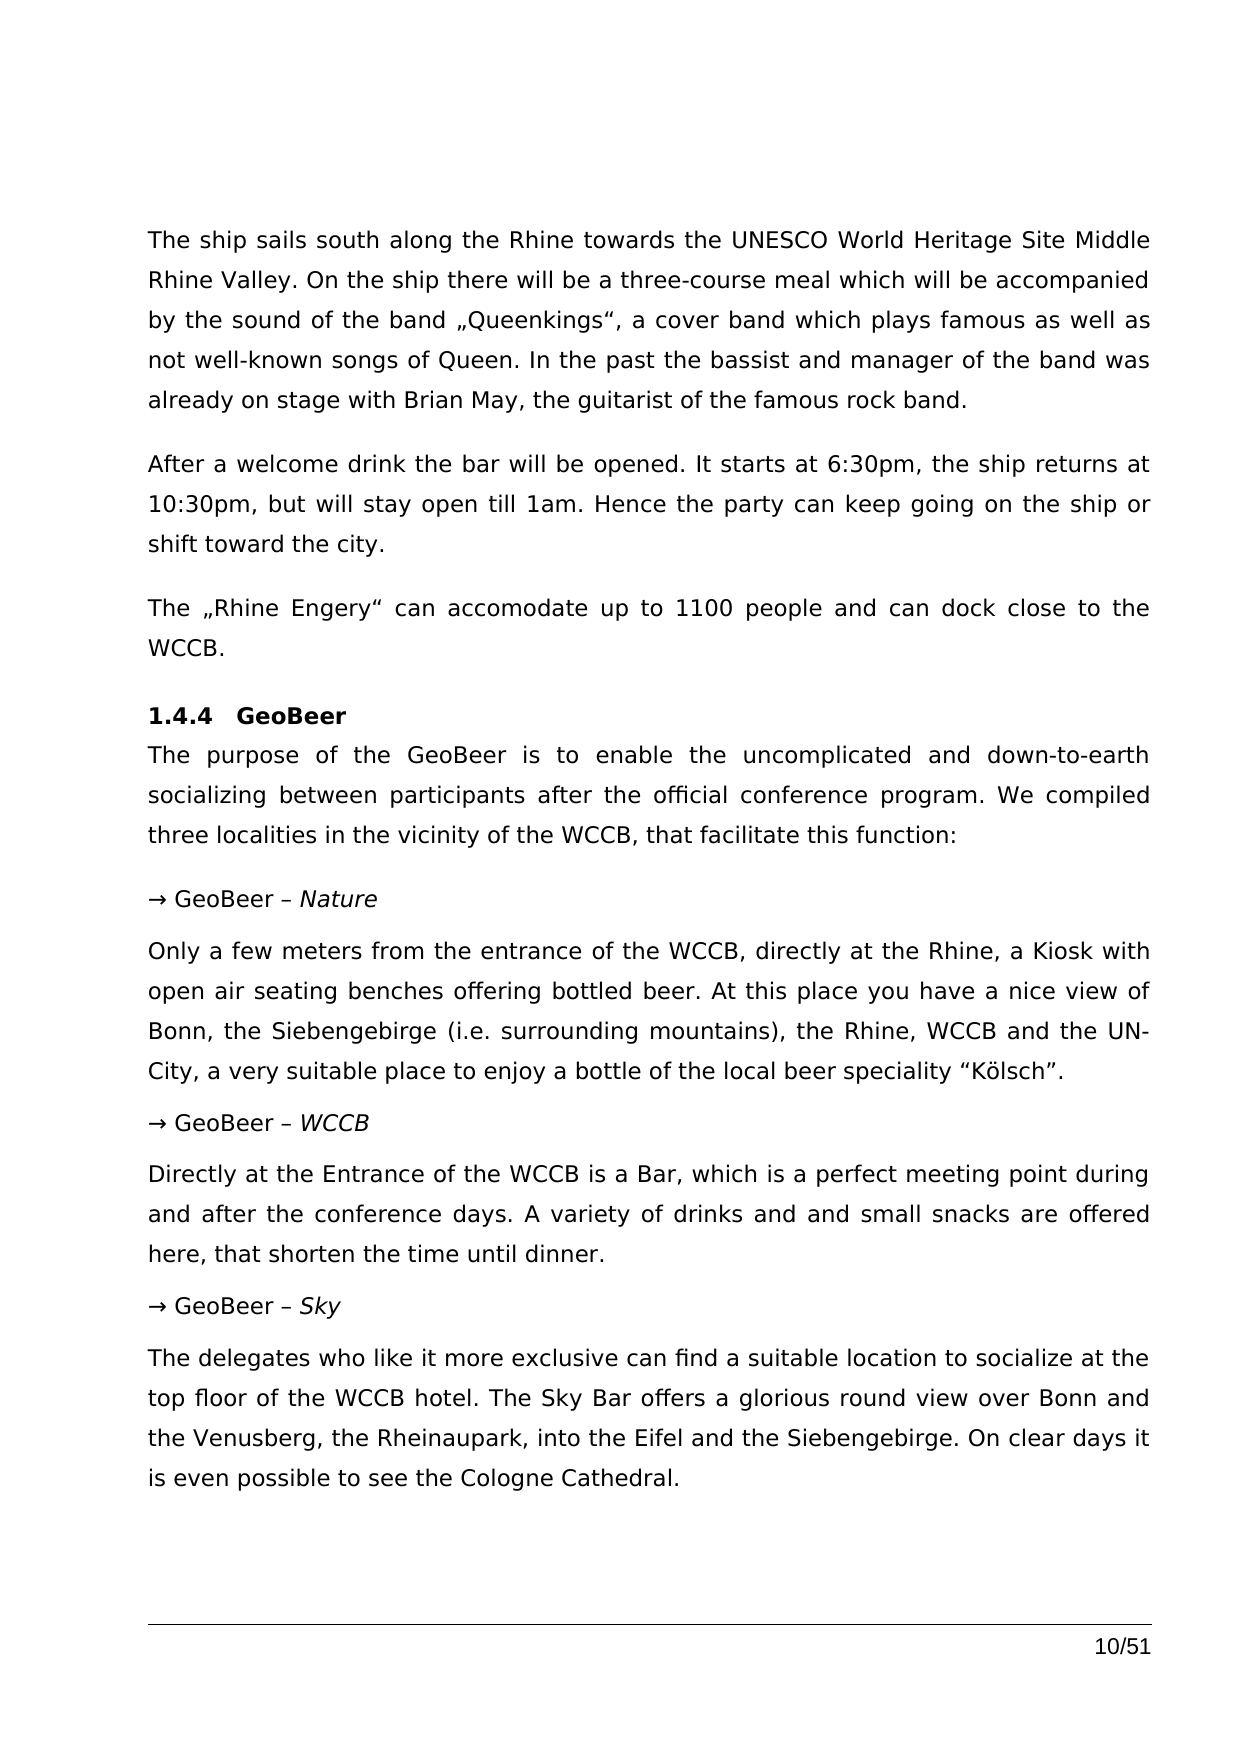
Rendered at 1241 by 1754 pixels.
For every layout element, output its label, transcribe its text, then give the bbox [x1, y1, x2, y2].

text → GeoBeer – WCCB [148, 1110, 1152, 1137]
text After a welcome drink the bar will be opened. It starts at 6:30pm, the ship returns at 10:30pm, but will stay open till 1am. Hence the party can keep going on the ship or shift toward the city. [148, 451, 1152, 558]
subtitle GeoBeer [148, 698, 1152, 731]
text → GeoBeer – Sky [148, 1293, 1152, 1320]
text Directly at the Entrance of the WCCB is a Bar, which is a perfect meeting point during and after the conference days. A variety of drinks and and small snacks are offered here, that shorten the time until dinner. [148, 1162, 1152, 1268]
text The purpose of the GeoBeer is to enable the uncomplicated and down-to-earth socializing between participants after the official conference program. We compiled three localities in the vicinity of the WCCB, that facilitate this function: [148, 743, 1152, 849]
text → GeoBeer – Nature [148, 886, 1152, 913]
text The delegates who like it more exclusive can find a suitable location to socialize at the top floor of the WCCB hotel. The Sky Bar offers a glorious round view over Bonn and the Venusberg, the Rheinaupark, into the Eifel and the Siebengebirge. On clear days it is even possible to see the Cologne Cathedral. [148, 1345, 1152, 1492]
text Only a few meters from the entrance of the WCCB, directly at the Rhine, a Kiosk with open air seating benches offering bottled beer. At this place you have a nice view of Bonn, the Siebengebirge (i.e. surrounding mountains), the Rhine, WCCB and the UN-City, a very suitable place to enjoy a bottle of the local beer speciality “Kölsch”. [148, 938, 1152, 1085]
text The „Rhine Engery“ can accomodate up to 1100 people and can dock close to the WCCB. [148, 595, 1152, 661]
text The ship sails south along the Rhine towards the UNESCO World Heritage Site Middle Rhine Valley. On the ship there will be a three-course meal which will be accompanied by the sound of the band „Queenkings“, a cover band which plays famous as well as not well-known songs of Queen. In the past the bassist and manager of the band was already on stage with Brian May, the guitarist of the famous rock band. [148, 227, 1152, 414]
